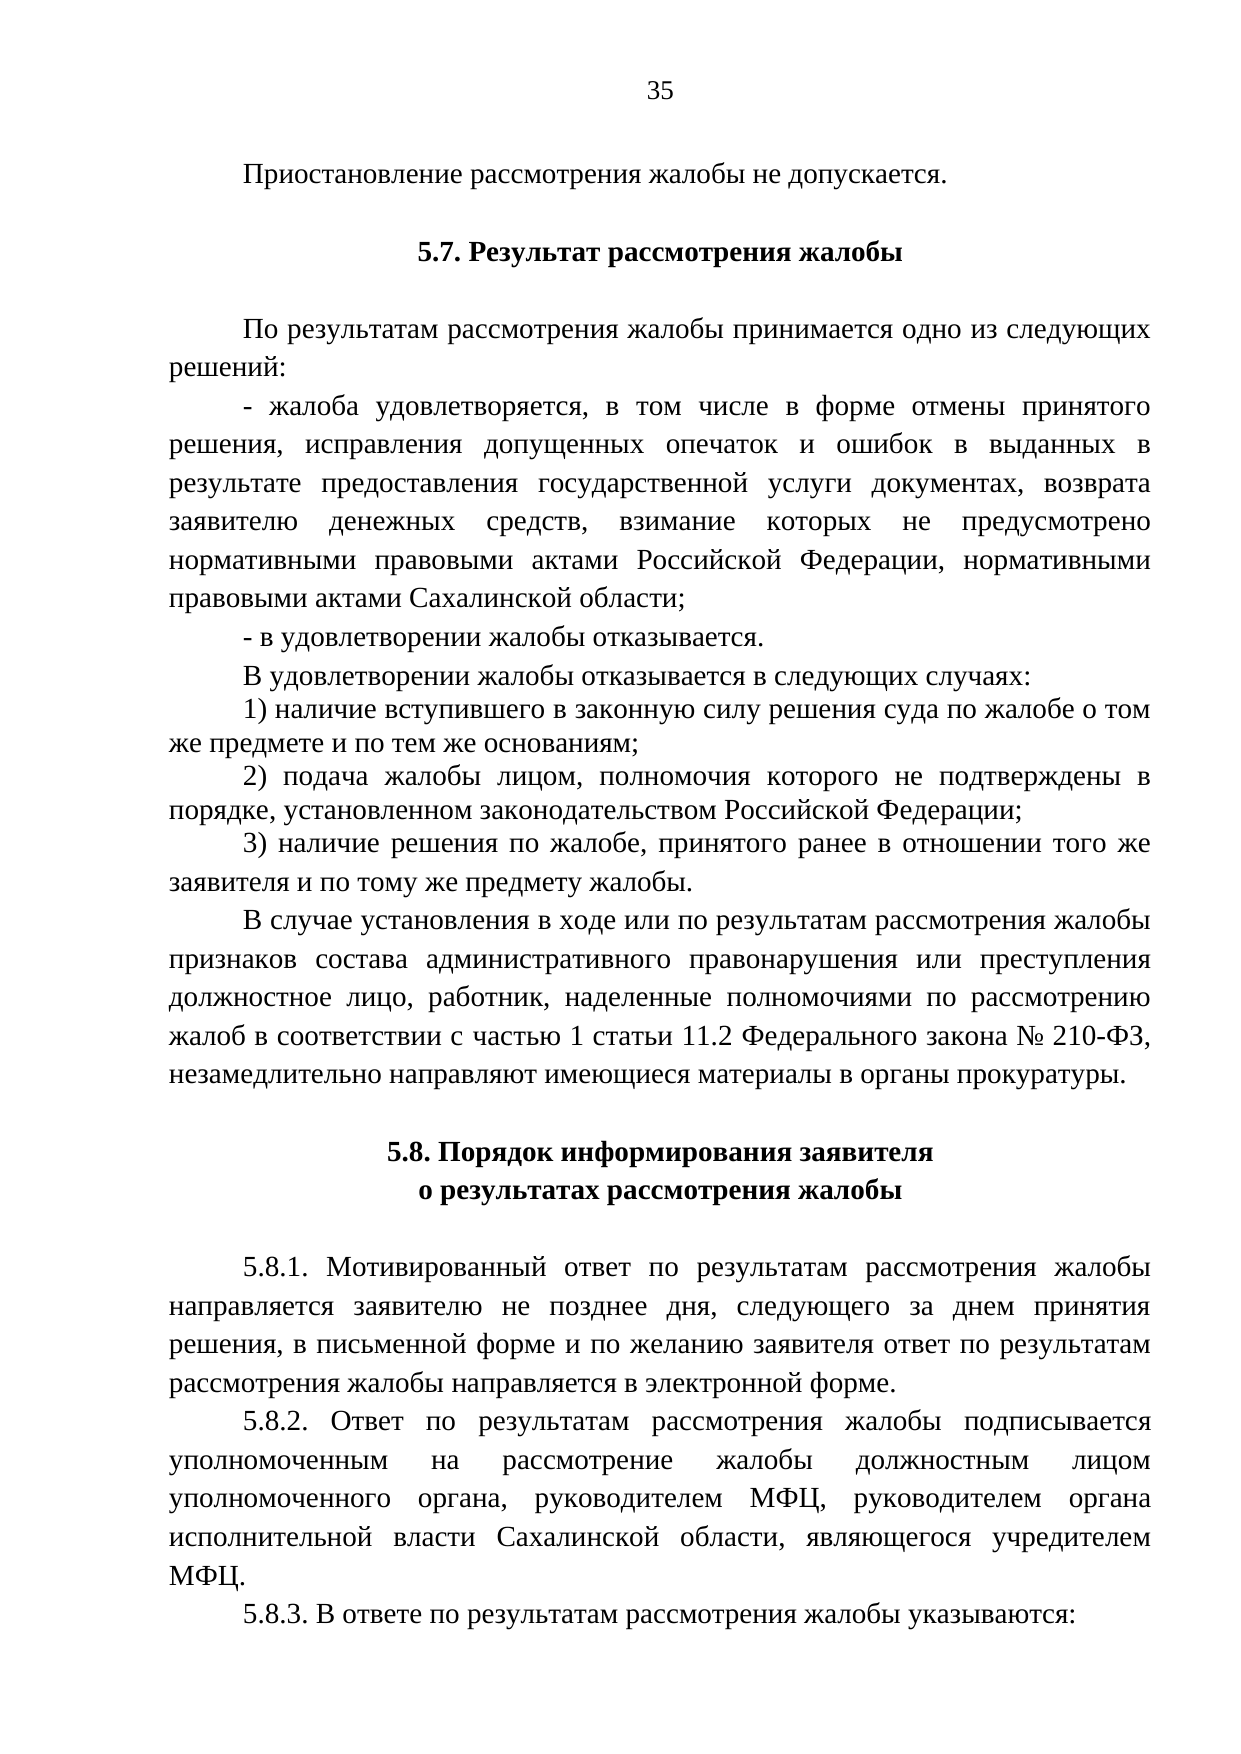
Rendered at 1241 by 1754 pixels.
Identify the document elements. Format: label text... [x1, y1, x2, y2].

title о результатах рассмотрения жалобы [169, 1172, 1152, 1206]
text 2) подача жалобы лицом, полномочия которого не подтверждены в порядке, установленном законодательством Российской Федерации; [169, 758, 1152, 825]
text В удовлетворении жалобы отказывается в следующих случаях: [169, 658, 1152, 691]
text 3) наличие решения по жалобе, принятого ранее в отношении того же заявителя и по тому же предмету жалобы. [169, 825, 1152, 897]
title 5.8. Порядок информирования заявителя [169, 1134, 1152, 1167]
text - жалоба удовлетворяется, в том числе в форме отмены принятого решения, исправления допущенных опечаток и ошибок в выданных в результате предоставления государственной услуги документах, возврата заявителю денежных средств, взимание которых не предусмотрено нормативными правовыми актами Российской Федерации, нормативными правовыми актами Сахалинской области; [169, 388, 1152, 614]
text В случае установления в ходе или по результатам рассмотрения жалобы признаков состава административного правонарушения или преступления должностное лицо, работник, наделенные полномочиями по рассмотрению жалоб в соответствии с частью 1 статьи 11.2 Федерального закона № 210-ФЗ, незамедлительно направляют имеющиеся материалы в органы прокуратуры. [169, 902, 1152, 1090]
text Приостановление рассмотрения жалобы не допускается. [169, 157, 1152, 190]
text - в удовлетворении жалобы отказывается. [169, 619, 1152, 653]
text 5.8.2. Ответ по результатам рассмотрения жалобы подписывается уполномоченным на рассмотрение жалобы должностным лицом уполномоченного органа, руководителем МФЦ, руководителем органа исполнительной власти Сахалинской области, являющегося учредителем МФЦ. [169, 1403, 1152, 1591]
text 5.8.3. В ответе по результатам рассмотрения жалобы указываются: [169, 1596, 1152, 1630]
text По результатам рассмотрения жалобы принимается одно из следующих решений: [169, 311, 1152, 383]
text 5.8.1. Мотивированный ответ по результатам рассмотрения жалобы направляется заявителю не позднее дня, следующего за днем принятия решения, в письменной форме и по желанию заявителя ответ по результатам рассмотрения жалобы направляется в электронной форме. [169, 1249, 1152, 1398]
text 1) наличие вступившего в законную силу решения суда по жалобе о том же предмете и по тем же основаниям; [169, 691, 1152, 758]
title 5.7. Результат рассмотрения жалобы [169, 234, 1152, 267]
